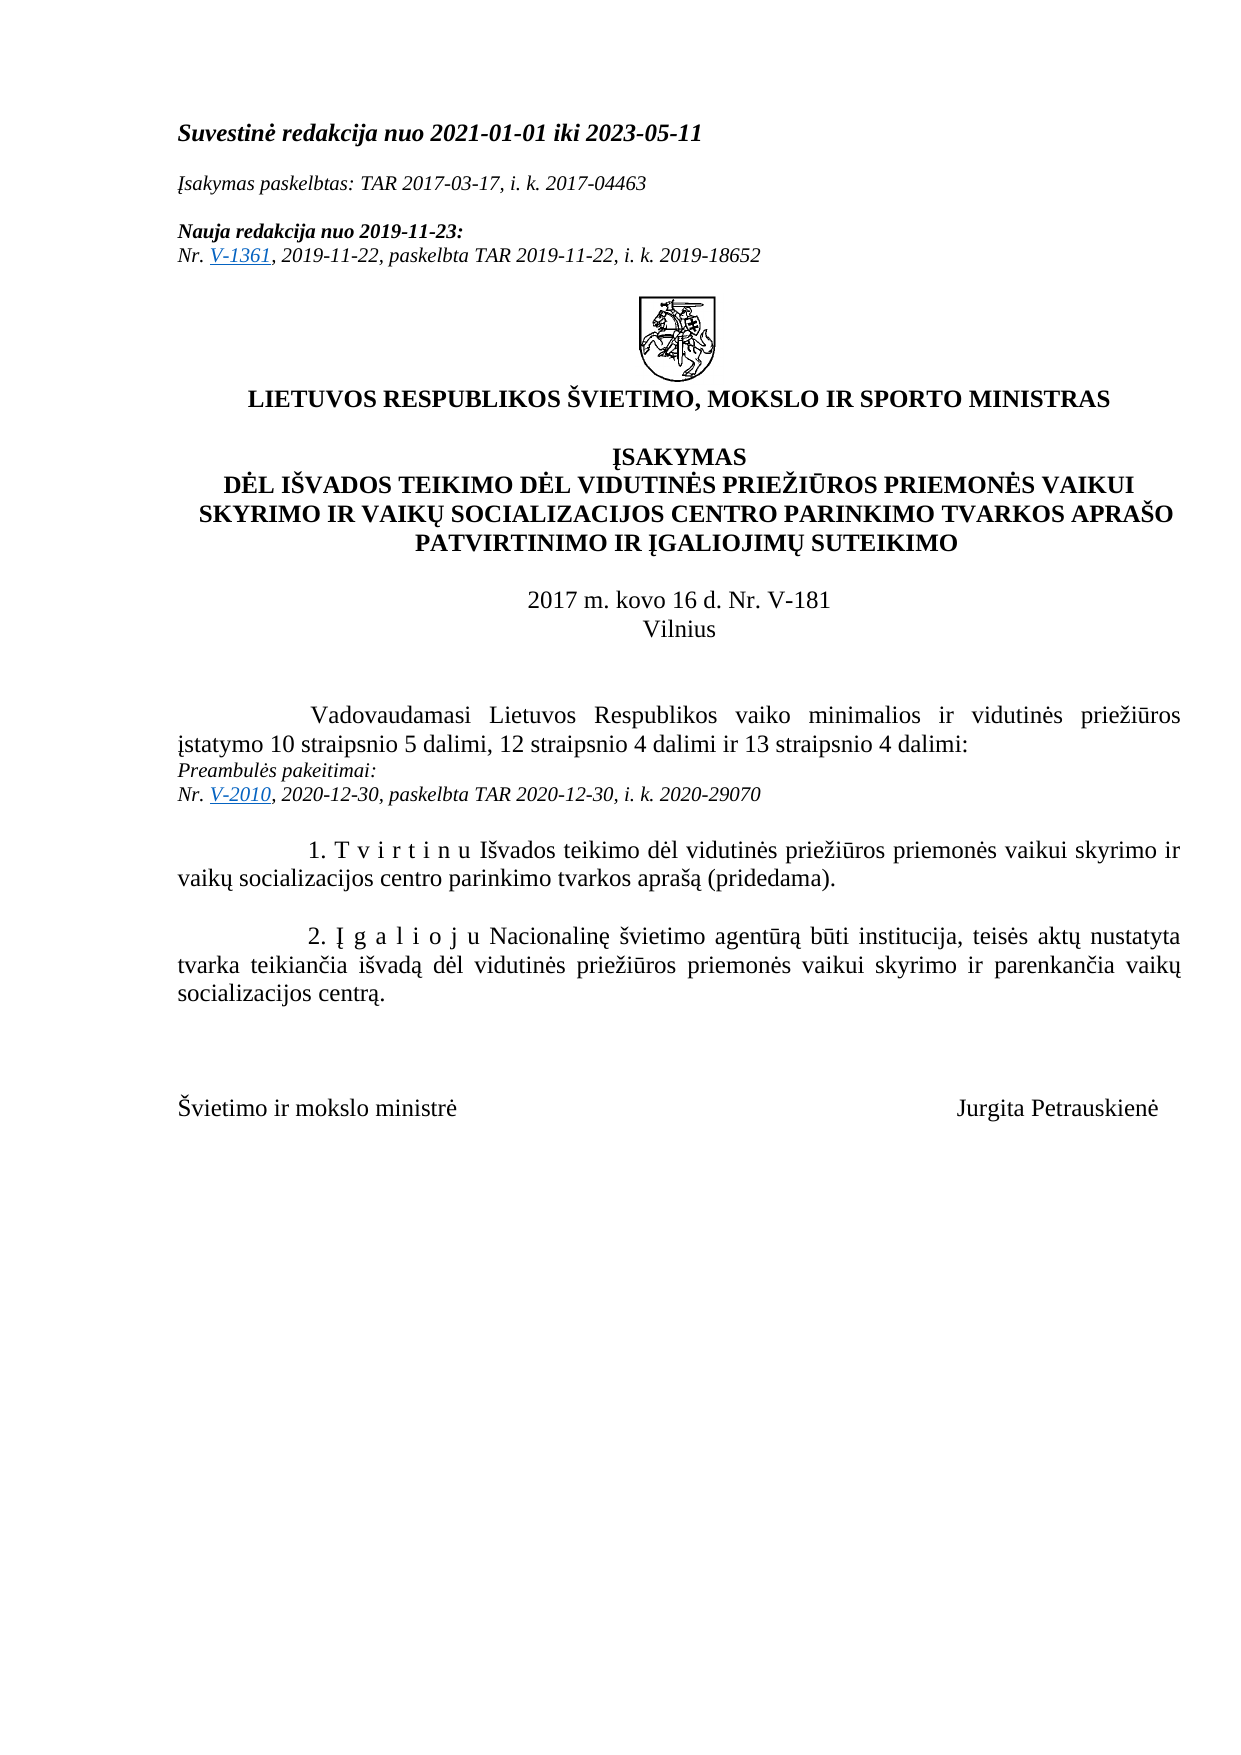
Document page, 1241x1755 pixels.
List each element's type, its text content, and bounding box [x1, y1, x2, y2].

text Vadovaudamasi Lietuvos Respublikos vaiko minimalios ir vidutinės priežiūros įstatymo 10 straipsnio 5 dalimi, 12 straipsnio 4 dalimi ir 13 straipsnio 4 dalimi: [177, 700, 1181, 758]
text Švietimo ir mokslo ministrė Jurgita Petrauskienė [177, 1093, 1181, 1122]
text Preambulės pakeitimai: [177, 758, 1181, 782]
text Suvestinė redakcija nuo 2021-01-01 iki 2023-05-11 [177, 118, 1181, 147]
text Nr. V-2010, 2020-12-30, paskelbta TAR 2020-12-30, i. k. 2020-29070 [177, 782, 1181, 806]
text LIETUVOS RESPUBLIKOS ŠVIETIMO, MOKSLO IR SPORTO MINISTRAS [177, 384, 1181, 413]
text Įsakymas paskelbtas: TAR 2017-03-17, i. k. 2017-04463 [177, 171, 1181, 195]
text 2017 m. kovo 16 d. Nr. V-181 [177, 585, 1181, 614]
text 2. Į g a l i o j u Nacionalinę švietimo agentūrą būti institucija, teisės aktų nustatyta tvarka teikiančia išvadą dėl vidutinės priežiūros priemonės vaikui skyrimo ir parenkančia vaikų socializacijos centrą. [177, 921, 1181, 1007]
text 1. T v i r t i n u Išvados teikimo dėl vidutinės priežiūros priemonės vaikui skyrimo ir vaikų socializacijos centro parinkimo tvarkos aprašą (pridedama). [177, 835, 1181, 892]
text ĮSAKYMAS [177, 442, 1181, 470]
text Nr. V-1361, 2019-11-22, paskelbta TAR 2019-11-22, i. k. 2019-18652 [177, 243, 1181, 267]
text DĖL IŠVADOS TEIKIMO DĖL VIDUTINĖS PRIEŽIŪROS PRIEMONĖS VAIKUI SKYRIMO IR VAIKŲ SOCIALIZACIJOS CENTRO PARINKIMO TVARKOS APRAŠO PATVIRTINIMO IR ĮGALIOJIMŲ SUTEIKIMO [177, 470, 1181, 557]
text Nauja redakcija nuo 2019-11-23: [177, 219, 1181, 243]
text Vilnius [177, 614, 1181, 643]
